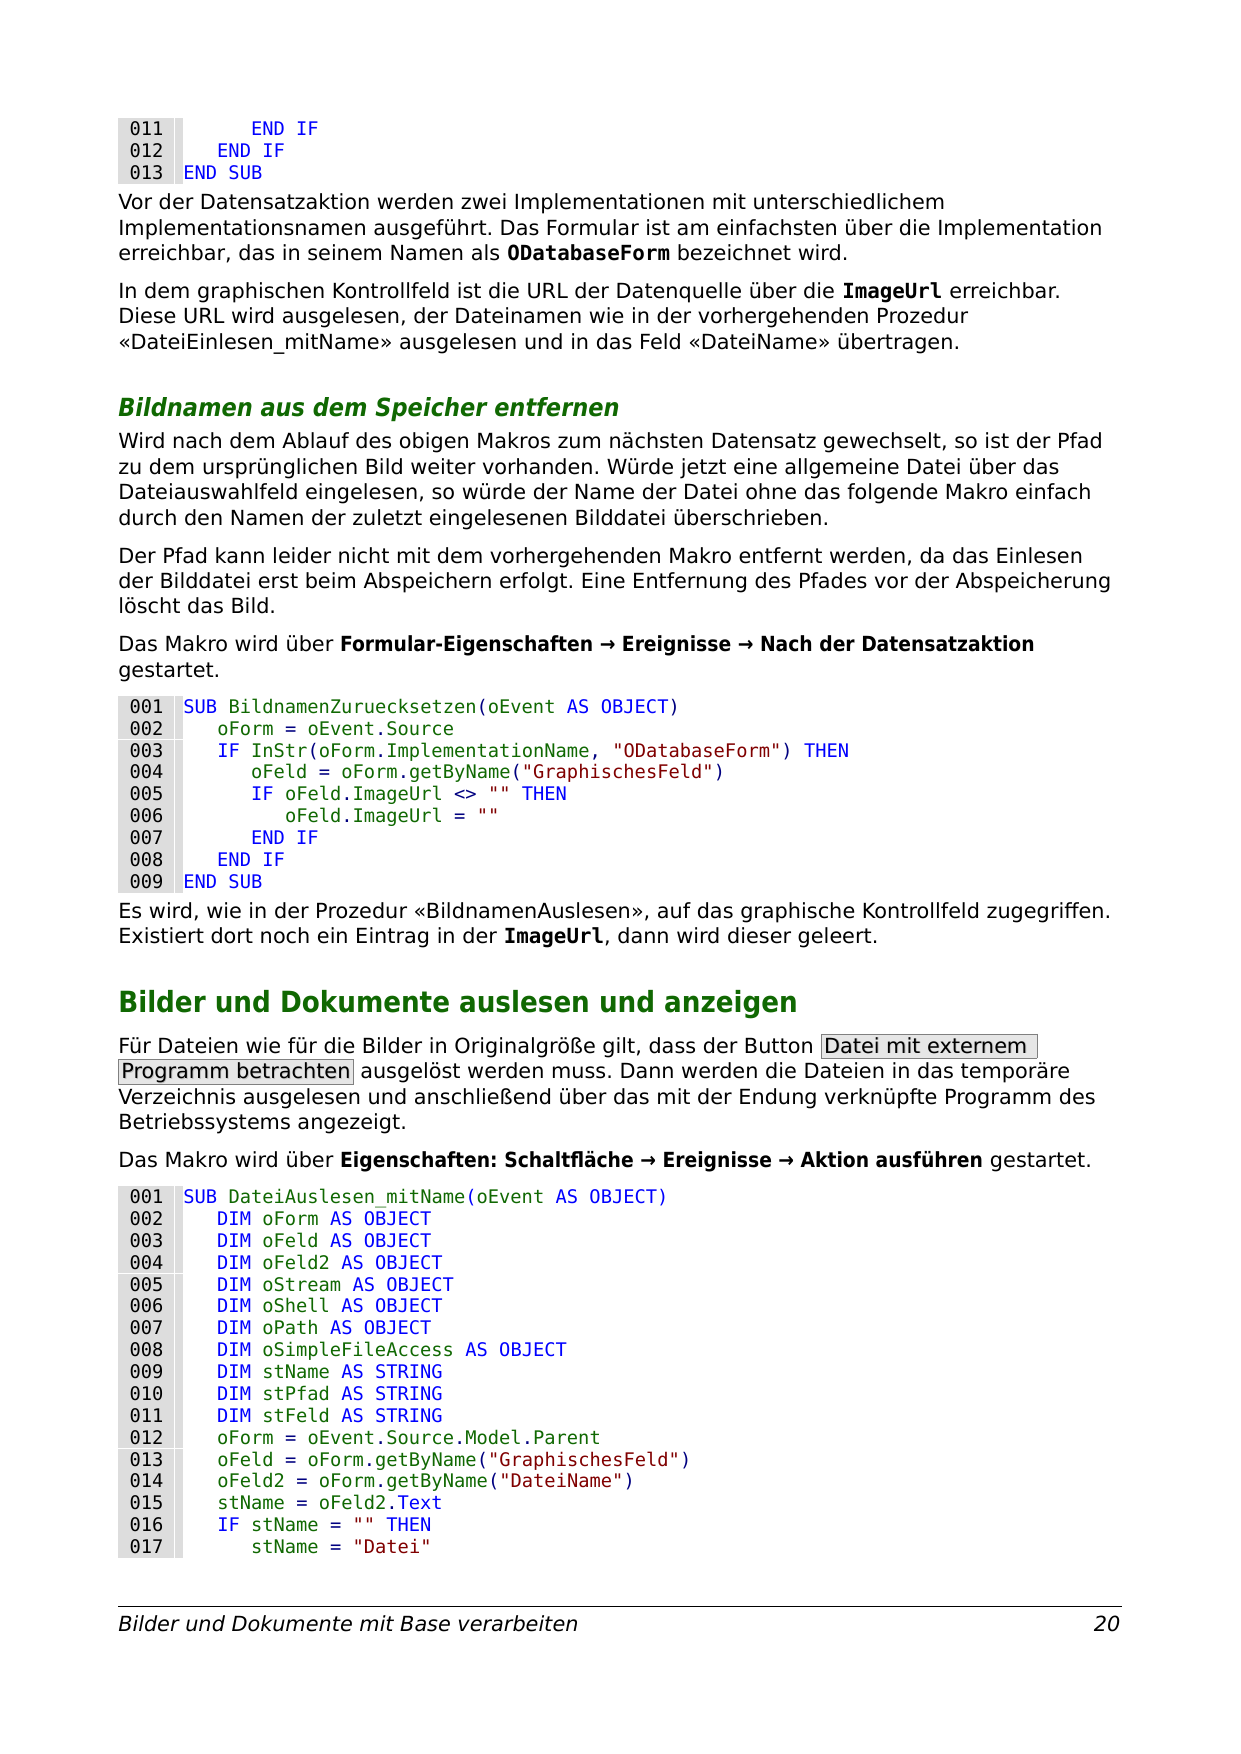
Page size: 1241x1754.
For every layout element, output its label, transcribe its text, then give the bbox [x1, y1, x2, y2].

list DIM oStream AS OBJECT [118, 1273, 1122, 1295]
text Der Pfad kann leider nicht mit dem vorhergehenden Makro entfernt werden, da das Einlesen der Bilddatei erst beim Abspeichern erfolgt. Eine Entfernung des Pfades vor der Abspeicherung löscht das Bild. [118, 544, 1122, 619]
text Das Makro wird über Eigenschaften: Schaltfläche → Ereignisse → Aktion ausführen gestartet. [118, 1148, 1122, 1172]
list SUB DateiAuslesen_mitName(oEvent AS OBJECT) [183, 1186, 1122, 1208]
list END IF [183, 827, 1122, 849]
text Wird nach dem Ablauf des obigen Makros zum nächsten Datensatz gewechselt, so ist der Pfad zu dem ursprünglichen Bild weiter vorhanden. Würde jetzt eine allgemeine Datei über das Dateiauswahlfeld eingelesen, so würde der Name der Datei ohne das folgende Makro einfach durch den Namen der zuletzt eingelesenen Bilddatei überschrieben. [118, 429, 1122, 530]
list IF InStr(oForm.ImplementationName, "ODatabaseForm") THEN [118, 739, 1122, 761]
list DIM stFeld AS STRING [183, 1405, 1122, 1427]
text Das Makro wird über Formular-Eigenschaften → Ereignisse → Nach der Datensatzaktion gestartet. [118, 632, 1122, 682]
list oFeld.ImageUrl = "" [183, 805, 1122, 827]
list END SUB [183, 871, 1122, 893]
list END IF [183, 140, 1122, 162]
list oFeld2 = oForm.getByName("DateiName") [183, 1470, 1122, 1492]
list DIM oShell AS OBJECT [183, 1295, 1122, 1317]
text Vor der Datensatzaktion werden zwei Implementationen mit unterschiedlichem Implementationsnamen ausgeführt. Das Formular ist am einfachsten über die Implementation erreichbar, das in seinem Namen als ODatabaseForm bezeichnet wird. [118, 190, 1122, 265]
list END IF [183, 118, 1122, 140]
text Es wird, wie in der Prozedur «BildnamenAuslesen», auf das graphische Kontrollfeld zugegriffen. Existiert dort noch ein Eintrag in der ImageUrl, dann wird dieser geleert. [118, 899, 1122, 949]
text In dem graphischen Kontrollfeld ist die URL der Datenquelle über die ImageUrl erreichbar. Diese URL wird ausgelesen, der Dateinamen wie in der vorhergehenden Prozedur «DateiEinlesen_mitName» ausgelesen und in das Feld «DateiName» übertragen. [118, 279, 1122, 354]
list END IF [183, 849, 1122, 871]
subtitle Bilder und Dokumente auslesen und anzeigen [118, 986, 1122, 1019]
list IF oFeld.ImageUrl <> "" THEN [183, 783, 1122, 805]
list oForm = oEvent.Source [183, 718, 1122, 739]
list DIM oPath AS OBJECT [183, 1317, 1122, 1339]
list stName = "Datei" [183, 1536, 1122, 1558]
list DIM stPfad AS STRING [183, 1383, 1122, 1405]
list oForm = oEvent.Source.Model.Parent [183, 1427, 1122, 1448]
list oFeld = oForm.getByName("GraphischesFeld") [183, 761, 1122, 783]
list DIM oFeld AS OBJECT [183, 1230, 1122, 1252]
list DIM oSimpleFileAccess AS OBJECT [183, 1339, 1122, 1361]
text Für Dateien wie für die Bilder in Originalgröße gilt, dass der Button Datei mit externem Programm betrachten ausgelöst werden muss. Dann werden die Dateien in das temporäre Verzeichnis ausgelesen und anschließend über das mit der Endung verknüpfte Programm des Betriebssystems angezeigt. [118, 1033, 1122, 1134]
list oFeld = oForm.getByName("GraphischesFeld") [118, 1448, 1122, 1470]
subtitle Bildnamen aus dem Speicher entfernen [118, 393, 1122, 422]
list DIM stName AS STRING [183, 1361, 1122, 1383]
list IF stName = "" THEN [183, 1514, 1122, 1536]
list DIM oFeld2 AS OBJECT [183, 1252, 1122, 1273]
list END SUB [183, 162, 1122, 184]
list stName = oFeld2.Text [183, 1492, 1122, 1514]
list DIM oForm AS OBJECT [183, 1208, 1122, 1230]
list SUB BildnamenZuruecksetzen(oEvent AS OBJECT) [183, 696, 1122, 718]
